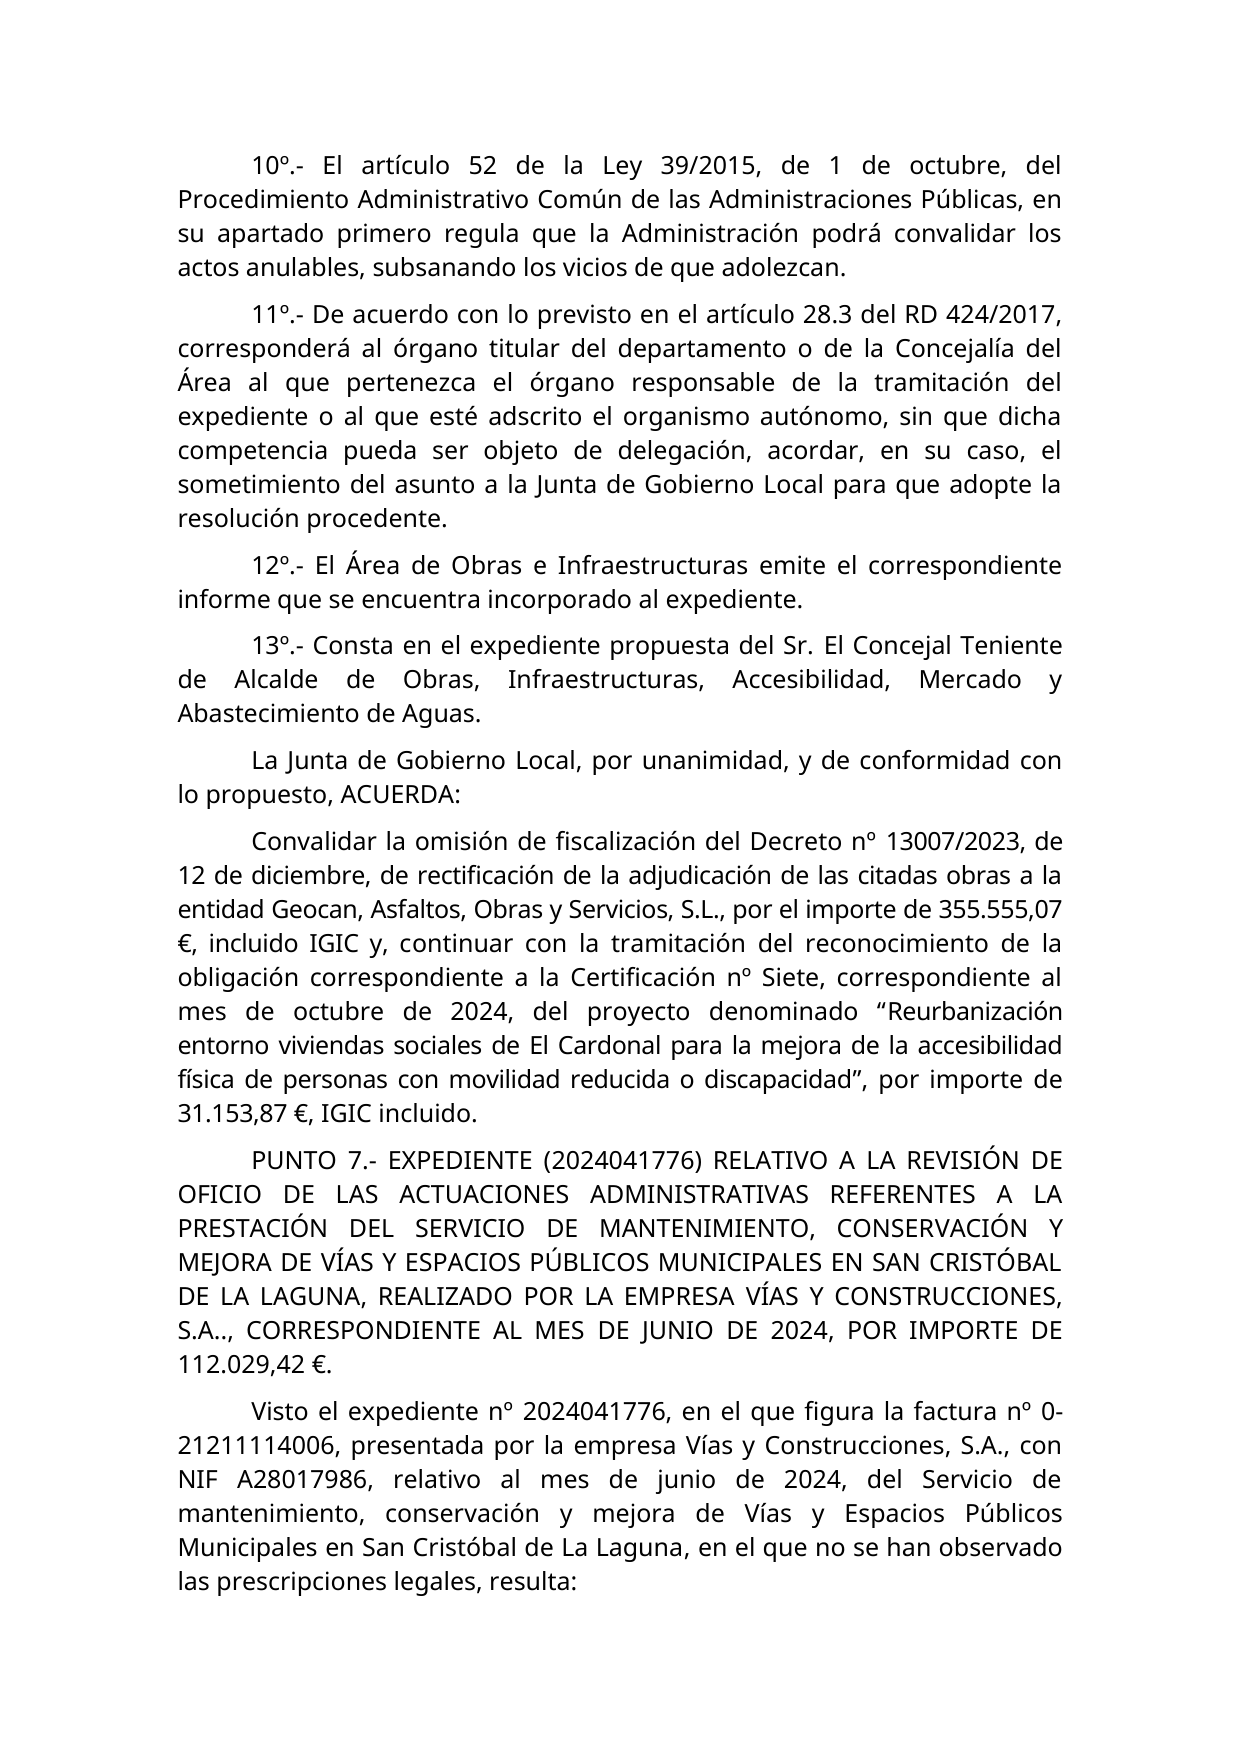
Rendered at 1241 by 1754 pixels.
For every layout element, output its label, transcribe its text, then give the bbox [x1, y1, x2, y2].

text Convalidar la omisión de fiscalización del Decreto nº 13007/2023, de 12 de diciembre, de rectificación de la adjudicación de las citadas obras a la entidad Geocan, Asfaltos, Obras y Servicios, S.L., por el importe de 355.555,07 €, incluido IGIC y, continuar con la tramitación del reconocimiento de la obligación correspondiente a la Certificación nº Siete, correspondiente al mes de octubre de 2024, del proyecto denominado “Reurbanización entorno viviendas sociales de El Cardonal para la mejora de la accesibilidad física de personas con movilidad reducida o discapacidad”, por importe de 31.153,87 €, IGIC incluido. [177, 823, 1063, 1130]
text La Junta de Gobierno Local, por unanimidad, y de conformidad con lo propuesto, ACUERDA: [177, 743, 1063, 811]
text 12º.- El Área de Obras e Infraestructuras emite el correspondiente informe que se encuentra incorporado al expediente. [177, 547, 1063, 615]
text 13º.- Consta en el expediente propuesta del Sr. El Concejal Teniente de Alcalde de Obras, Infraestructuras, Accesibilidad, Mercado y Abastecimiento de Aguas. [177, 628, 1063, 730]
text PUNTO 7.- EXPEDIENTE (2024041776) RELATIVO A LA REVISIÓN DE OFICIO DE LAS ACTUACIONES ADMINISTRATIVAS REFERENTES A LA PRESTACIÓN DEL SERVICIO DE MANTENIMIENTO, CONSERVACIÓN Y MEJORA DE VÍAS Y ESPACIOS PÚBLICOS MUNICIPALES EN SAN CRISTÓBAL DE LA LAGUNA, REALIZADO POR LA EMPRESA VÍAS Y CONSTRUCCIONES, S.A.., CORRESPONDIENTE AL MES DE JUNIO DE 2024, POR IMPORTE DE 112.029,42 €. [177, 1142, 1063, 1381]
text 10º.- El artículo 52 de la Ley 39/2015, de 1 de octubre, del Procedimiento Administrativo Común de las Administraciones Públicas, en su apartado primero regula que la Administración podrá convalidar los actos anulables, subsanando los vicios de que adolezcan. [177, 148, 1063, 284]
text Visto el expediente nº 2024041776, en el que figura la factura nº 0-21211114006, presentada por la empresa Vías y Construcciones, S.A., con NIF A28017986, relativo al mes de junio de 2024, del Servicio de mantenimiento, conservación y mejora de Vías y Espacios Públicos Municipales en San Cristóbal de La Laguna, en el que no se han observado las prescripciones legales, resulta: [177, 1393, 1063, 1598]
text 11º.- De acuerdo con lo previsto en el artículo 28.3 del RD 424/2017, corresponderá al órgano titular del departamento o de la Concejalía del Área al que pertenezca el órgano responsable de la tramitación del expediente o al que esté adscrito el organismo autónomo, sin que dicha competencia pueda ser objeto de delegación, acordar, en su caso, el sometimiento del asunto a la Junta de Gobierno Local para que adopte la resolución procedente. [177, 296, 1063, 535]
